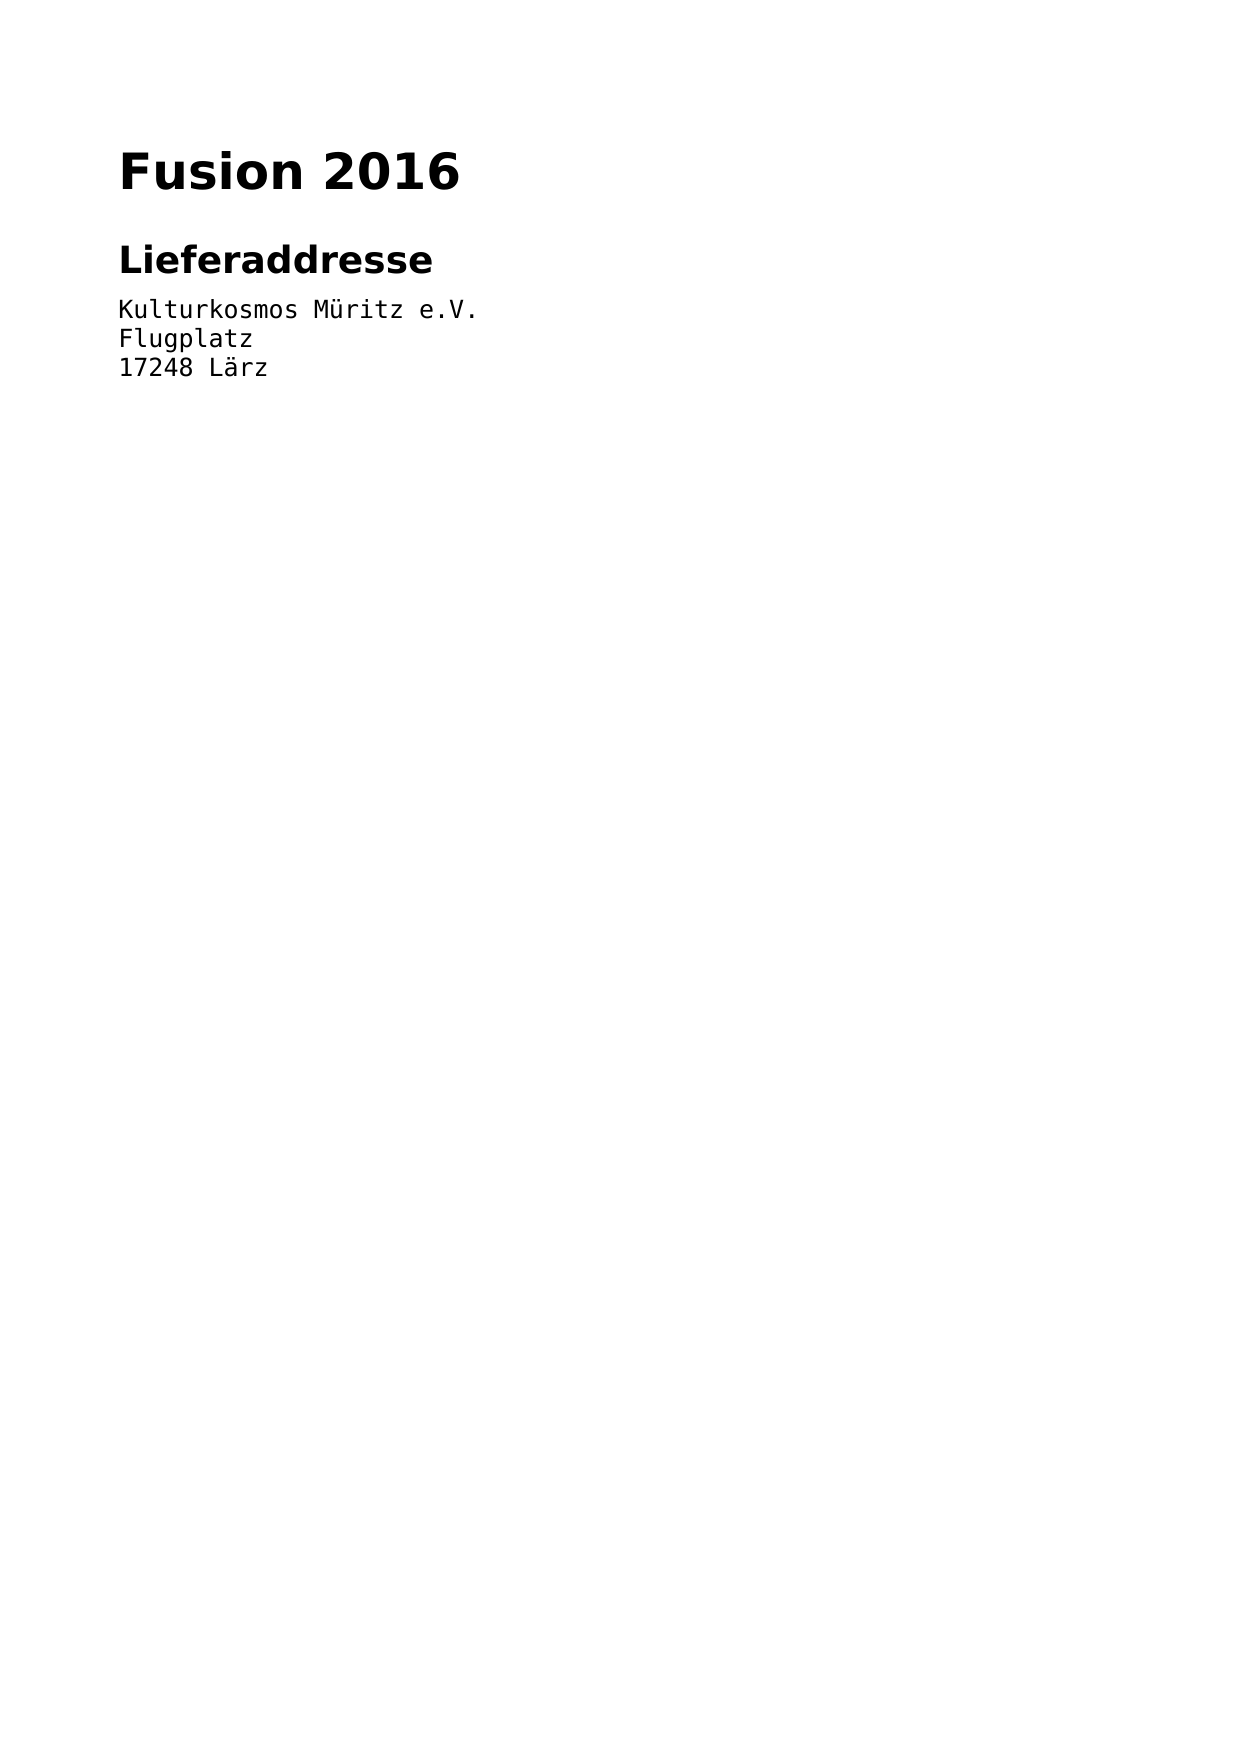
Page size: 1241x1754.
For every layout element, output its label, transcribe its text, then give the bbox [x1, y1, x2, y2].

text Kulturkosmos Müritz e.V. Flugplatz 17248 Lärz [118, 295, 1122, 382]
subtitle Fusion 2016 [118, 143, 1122, 201]
subtitle Lieferaddresse [118, 239, 1122, 282]
